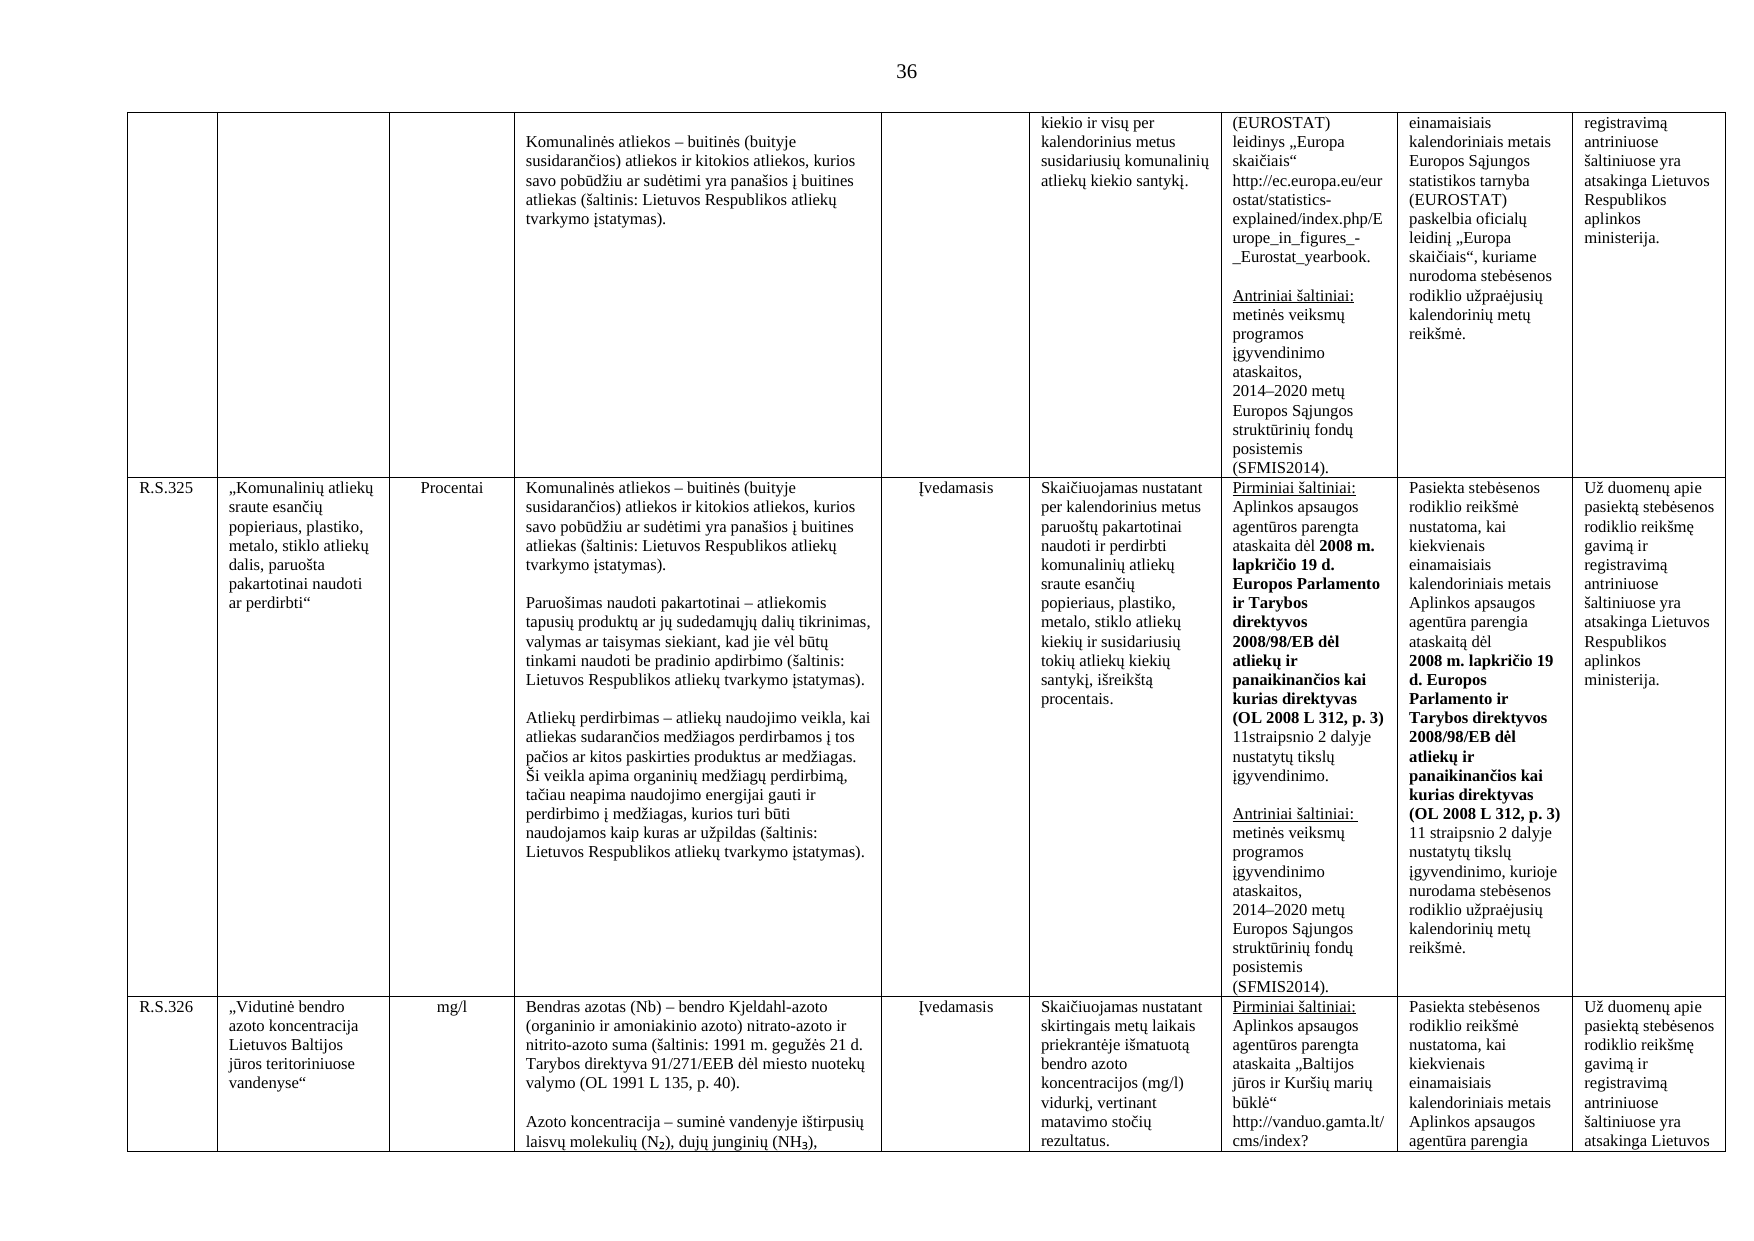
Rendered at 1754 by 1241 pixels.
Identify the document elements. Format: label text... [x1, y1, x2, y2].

table_cell [390, 113, 514, 477]
table_cell (EUROSTAT) leidinys „Europa skaičiais“ http://ec.europa.eu/eurostat/statistics-explained/index.php/Europe_in_figures_-_Eurostat_yearbook. Antriniai šaltiniai: metinės veiksmų programos įgyvendinimo ataskaitos, 2014–2020 metų Europos Sąjungos struktūrinių fondų posistemis (SFMIS2014). [1222, 113, 1397, 477]
table_cell Įvedamasis [882, 997, 1029, 1151]
table_cell Už duomenų apie pasiektą stebėsenos rodiklio reikšmę gavimą ir registravimą antriniuose šaltiniuose yra atsakinga Lietuvos [1573, 997, 1725, 1151]
table_cell Už duomenų apie pasiektą stebėsenos rodiklio reikšmę gavimą ir registravimą antriniuose šaltiniuose yra atsakinga Lietuvos Respublikos aplinkos ministerija. [1573, 478, 1725, 996]
table_cell R.S.325 [128, 478, 217, 996]
table_cell Įvedamasis [882, 478, 1029, 996]
table_cell [128, 113, 217, 477]
table_cell [882, 113, 1029, 477]
table_cell mg/l [390, 997, 514, 1151]
table_cell Pirminiai šaltiniai: Aplinkos apsaugos agentūros parengta ataskaita dėl 2008 m. lapkričio 19 d. Europos Parlamento ir Tarybos direktyvos 2008/98/EB dėl atliekų ir panaikinančios kai kurias direktyvas (OL 2008 L 312, p. 3) 11straipsnio 2 dalyje nustatytų tikslų įgyvendinimo. Antriniai šaltiniai: metinės veiksmų programos įgyvendinimo ataskaitos, 2014–2020 metų Europos Sąjungos struktūrinių fondų posistemis (SFMIS2014). [1222, 478, 1397, 996]
table_cell einamaisiais kalendoriniais metais Europos Sąjungos statistikos tarnyba (EUROSTAT) paskelbia oficialų leidinį „Europa skaičiais“, kuriame nurodoma stebėsenos rodiklio užpraėjusių kalendorinių metų reikšmė. [1398, 113, 1572, 477]
table_cell Pasiekta stebėsenos rodiklio reikšmė nustatoma, kai kiekvienais einamaisiais kalendoriniais metais Aplinkos apsaugos agentūra parengia [1398, 997, 1572, 1151]
table_cell kiekio ir visų per kalendorinius metus susidariusių komunalinių atliekų kiekio santykį. [1030, 113, 1221, 477]
table_cell Pasiekta stebėsenos rodiklio reikšmė nustatoma, kai kiekvienais einamaisiais kalendoriniais metais Aplinkos apsaugos agentūra parengia ataskaitą dėl 2008 m. lapkričio 19 d. Europos Parlamento ir Tarybos direktyvos 2008/98/EB dėl atliekų ir panaikinančios kai kurias direktyvas (OL 2008 L 312, p. 3) 11 straipsnio 2 dalyje nustatytų tikslų įgyvendinimo, kurioje nurodama stebėsenos rodiklio užpraėjusių kalendorinių metų reikšmė. [1398, 478, 1572, 996]
table_cell „Komunalinių atliekų sraute esančių popieriaus, plastiko, metalo, stiklo atliekų dalis, paruošta pakartotinai naudoti ar perdirbti“ [218, 478, 389, 996]
table_cell Komunalinės atliekos – buitinės (buityje susidarančios) atliekos ir kitokios atliekos, kurios savo pobūdžiu ar sudėtimi yra panašios į buitines atliekas (šaltinis: Lietuvos Respublikos atliekų tvarkymo įstatymas). [515, 113, 881, 477]
table_cell Skaičiuojamas nustatant per kalendorinius metus paruoštų pakartotinai naudoti ir perdirbti komunalinių atliekų sraute esančių popieriaus, plastiko, metalo, stiklo atliekų kiekių ir susidariusių tokių atliekų kiekių santykį, išreikštą procentais. [1030, 478, 1221, 996]
table_cell Skaičiuojamas nustatant skirtingais metų laikais priekrantėje išmatuotą bendro azoto koncentracijos (mg/l) vidurkį, vertinant matavimo stočių rezultatus. [1030, 997, 1221, 1151]
table_cell Pirminiai šaltiniai: Aplinkos apsaugos agentūros parengta ataskaita „Baltijos jūros ir Kuršių marių būklė“ http://vanduo.gamta.lt/cms/index? [1222, 997, 1397, 1151]
table_cell registravimą antriniuose šaltiniuose yra atsakinga Lietuvos Respublikos aplinkos ministerija. [1573, 113, 1725, 477]
table_cell Bendras azotas (Nb) – bendro Kjeldahl-azoto (organinio ir amoniakinio azoto) nitrato-azoto ir nitrito-azoto suma (šaltinis: 1991 m. gegužės 21 d. Tarybos direktyva 91/271/EEB dėl miesto nuotekų valymo (OL 1991 L 135, p. 40). Azoto koncentracija – suminė vandenyje ištirpusių laisvų molekulių (N₂), dujų junginių (NH₃), [515, 997, 881, 1151]
table_cell [218, 113, 389, 477]
table_cell Komunalinės atliekos – buitinės (buityje susidarančios) atliekos ir kitokios atliekos, kurios savo pobūdžiu ar sudėtimi yra panašios į buitines atliekas (šaltinis: Lietuvos Respublikos atliekų tvarkymo įstatymas). Paruošimas naudoti pakartotinai – atliekomis tapusių produktų ar jų sudedamųjų dalių tikrinimas, valymas ar taisymas siekiant, kad jie vėl būtų tinkami naudoti be pradinio apdirbimo (šaltinis: Lietuvos Respublikos atliekų tvarkymo įstatymas). Atliekų perdirbimas – atliekų naudojimo veikla, kai atliekas sudarančios medžiagos perdirbamos į tos pačios ar kitos paskirties produktus ar medžiagas. Ši veikla apima organinių medžiagų perdirbimą, tačiau neapima naudojimo energijai gauti ir perdirbimo į medžiagas, kurios turi būti naudojamos kaip kuras ar užpildas (šaltinis: Lietuvos Respublikos atliekų tvarkymo įstatymas). [515, 478, 881, 996]
table_cell R.S.326 [128, 997, 217, 1151]
table_cell „Vidutinė bendro azoto koncentracija Lietuvos Baltijos jūros teritoriniuose vandenyse“ [218, 997, 389, 1151]
table_cell Procentai [390, 478, 514, 996]
